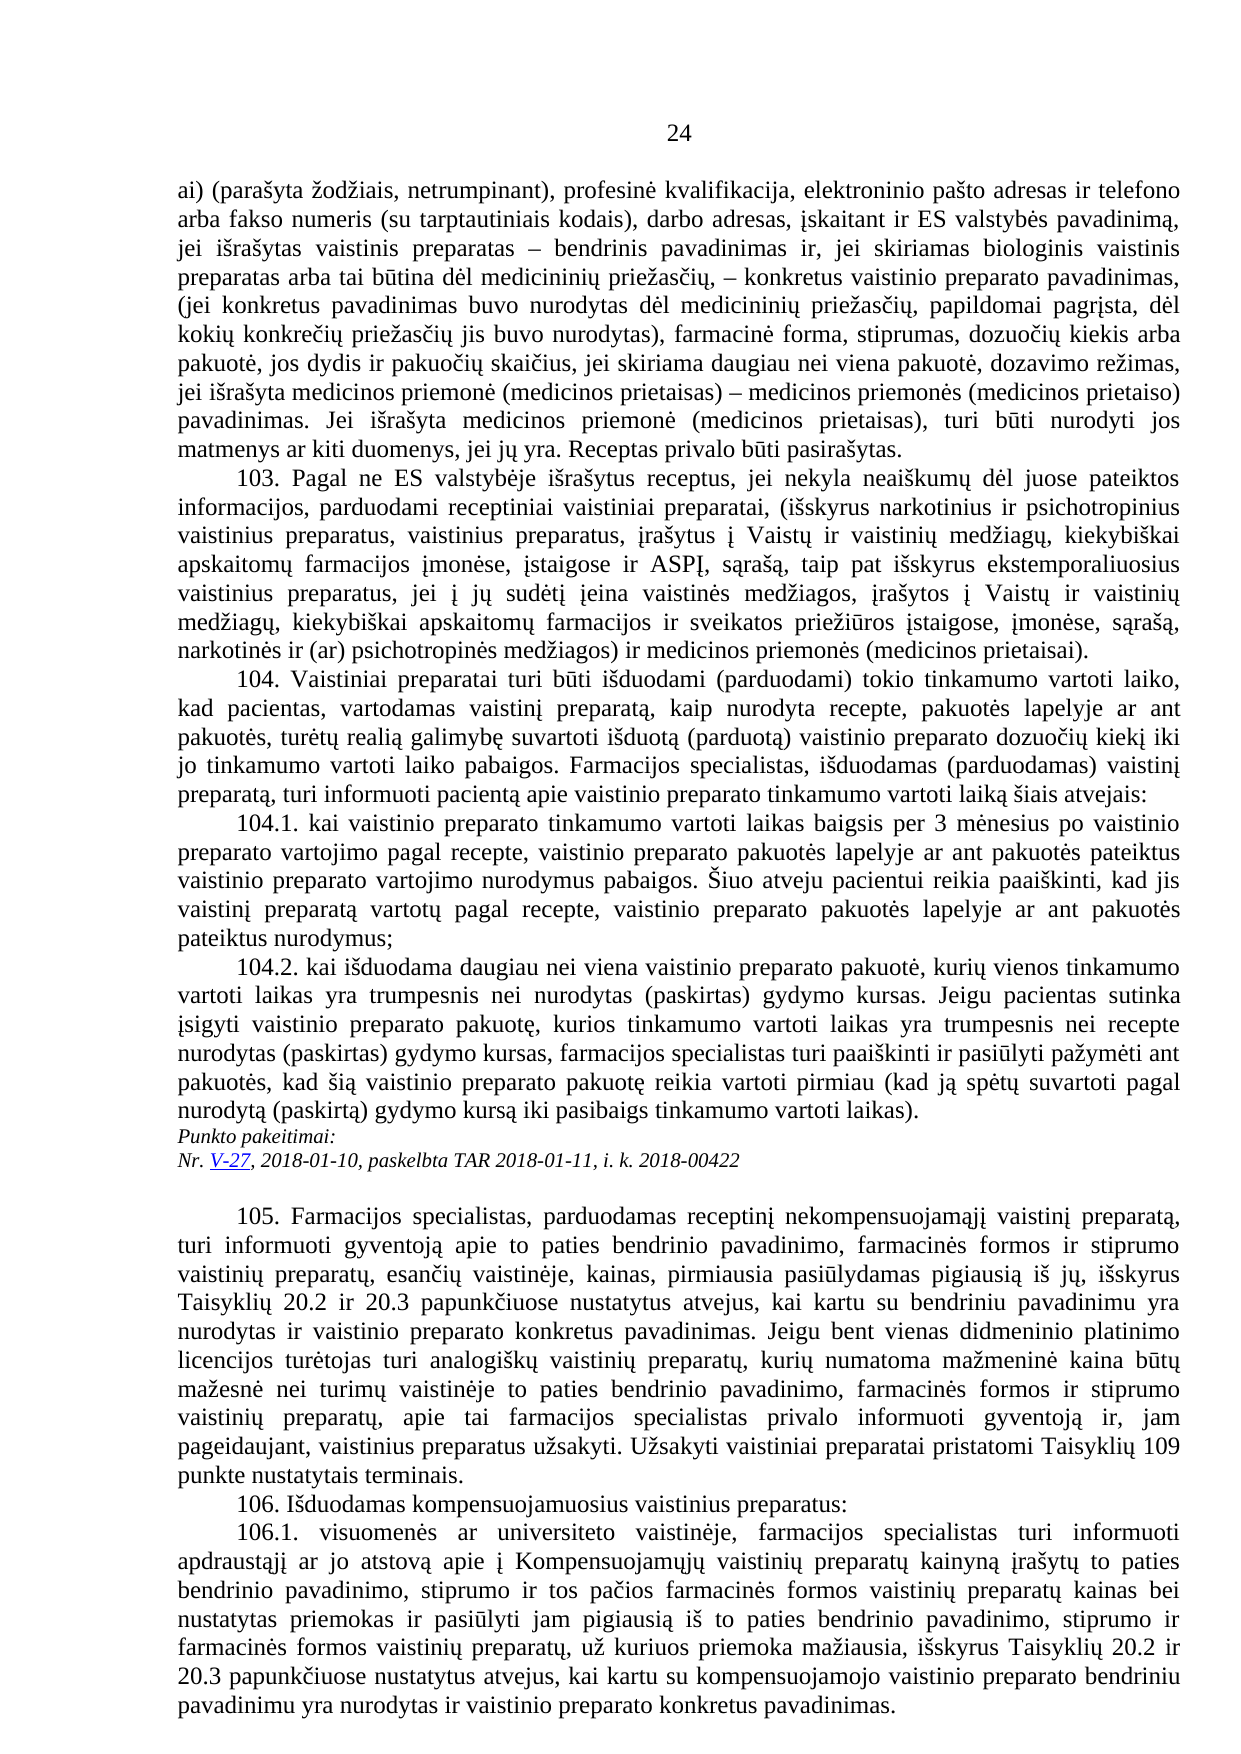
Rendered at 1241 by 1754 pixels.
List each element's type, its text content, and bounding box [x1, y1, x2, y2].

text 103. Pagal ne ES valstybėje išrašytus receptus, jei nekyla neaiškumų dėl juose pateiktos informacijos, parduodami receptiniai vaistiniai preparatai, (išskyrus narkotinius ir psichotropinius vaistinius preparatus, vaistinius preparatus, įrašytus į Vaistų ir vaistinių medžiagų, kiekybiškai apskaitomų farmacijos įmonėse, įstaigose ir ASPĮ, sąrašą, taip pat išskyrus ekstemporaliuosius vaistinius preparatus, jei į jų sudėtį įeina vaistinės medžiagos, įrašytos į Vaistų ir vaistinių medžiagų, kiekybiškai apskaitomų farmacijos ir sveikatos priežiūros įstaigose, įmonėse, sąrašą, narkotinės ir (ar) psichotropinės medžiagos) ir medicinos priemonės (medicinos prietaisai). [177, 463, 1181, 664]
text 105. Farmacijos specialistas, parduodamas receptinį nekompensuojamąjį vaistinį preparatą, turi informuoti gyventoją apie to paties bendrinio pavadinimo, farmacinės formos ir stiprumo vaistinių preparatų, esančių vaistinėje, kainas, pirmiausia pasiūlydamas pigiausią iš jų, išskyrus Taisyklių 20.2 ir 20.3 papunkčiuose nustatytus atvejus, kai kartu su bendriniu pavadinimu yra nurodytas ir vaistinio preparato konkretus pavadinimas. Jeigu bent vienas didmeninio platinimo licencijos turėtojas turi analogiškų vaistinių preparatų, kurių numatoma mažmeninė kaina būtų mažesnė nei turimų vaistinėje to paties bendrinio pavadinimo, farmacinės formos ir stiprumo vaistinių preparatų, apie tai farmacijos specialistas privalo informuoti gyventoją ir, jam pageidaujant, vaistinius preparatus užsakyti. Užsakyti vaistiniai preparatai pristatomi Taisyklių 109 punkte nustatytais terminais. [177, 1201, 1181, 1489]
text 104. Vaistiniai preparatai turi būti išduodami (parduodami) tokio tinkamumo vartoti laiko, kad pacientas, vartodamas vaistinį preparatą, kaip nurodyta recepte, pakuotės lapelyje ar ant pakuotės, turėtų realią galimybę suvartoti išduotą (parduotą) vaistinio preparato dozuočių kiekį iki jo tinkamumo vartoti laiko pabaigos. Farmacijos specialistas, išduodamas (parduodamas) vaistinį preparatą, turi informuoti pacientą apie vaistinio preparato tinkamumo vartoti laiką šiais atvejais: [177, 664, 1181, 808]
text 104.2. kai išduodama daugiau nei viena vaistinio preparato pakuotė, kurių vienos tinkamumo vartoti laikas yra trumpesnis nei nurodytas (paskirtas) gydymo kursas. Jeigu pacientas sutinka įsigyti vaistinio preparato pakuotę, kurios tinkamumo vartoti laikas yra trumpesnis nei recepte nurodytas (paskirtas) gydymo kursas, farmacijos specialistas turi paaiškinti ir pasiūlyti pažymėti ant pakuotės, kad šią vaistinio preparato pakuotę reikia vartoti pirmiau (kad ją spėtų suvartoti pagal nurodytą (paskirtą) gydymo kursą iki pasibaigs tinkamumo vartoti laikas). [177, 952, 1181, 1124]
text Punkto pakeitimai: [177, 1124, 1181, 1148]
text ai) (parašyta žodžiais, netrumpinant), profesinė kvalifikacija, elektroninio pašto adresas ir telefono arba fakso numeris (su tarptautiniais kodais), darbo adresas, įskaitant ir ES valstybės pavadinimą, jei išrašytas vaistinis preparatas – bendrinis pavadinimas ir, jei skiriamas biologinis vaistinis preparatas arba tai būtina dėl medicininių priežasčių, – konkretus vaistinio preparato pavadinimas, (jei konkretus pavadinimas buvo nurodytas dėl medicininių priežasčių, papildomai pagrįsta, dėl kokių konkrečių priežasčių jis buvo nurodytas), farmacinė forma, stiprumas, dozuočių kiekis arba pakuotė, jos dydis ir pakuočių skaičius, jei skiriama daugiau nei viena pakuotė, dozavimo režimas, jei išrašyta medicinos priemonė (medicinos prietaisas) – medicinos priemonės (medicinos prietaiso) pavadinimas. Jei išrašyta medicinos priemonė (medicinos prietaisas), turi būti nurodyti jos matmenys ar kiti duomenys, jei jų yra. Receptas privalo būti pasirašytas. [177, 176, 1181, 463]
text 106. Išduodamas kompensuojamuosius vaistinius preparatus: [177, 1489, 1181, 1517]
text 106.1. visuomenės ar universiteto vaistinėje, farmacijos specialistas turi informuoti apdraustąjį ar jo atstovą apie į Kompensuojamųjų vaistinių preparatų kainyną įrašytų to paties bendrinio pavadinimo, stiprumo ir tos pačios farmacinės formos vaistinių preparatų kainas bei nustatytas priemokas ir pasiūlyti jam pigiausią iš to paties bendrinio pavadinimo, stiprumo ir farmacinės formos vaistinių preparatų, už kuriuos priemoka mažiausia, išskyrus Taisyklių 20.2 ir 20.3 papunkčiuose nustatytus atvejus, kai kartu su kompensuojamojo vaistinio preparato bendriniu pavadinimu yra nurodytas ir vaistinio preparato konkretus pavadinimas. [177, 1517, 1181, 1719]
text 104.1. kai vaistinio preparato tinkamumo vartoti laikas baigsis per 3 mėnesius po vaistinio preparato vartojimo pagal recepte, vaistinio preparato pakuotės lapelyje ar ant pakuotės pateiktus vaistinio preparato vartojimo nurodymus pabaigos. Šiuo atveju pacientui reikia paaiškinti, kad jis vaistinį preparatą vartotų pagal recepte, vaistinio preparato pakuotės lapelyje ar ant pakuotės pateiktus nurodymus; [177, 808, 1181, 952]
text Nr. V-27, 2018-01-10, paskelbta TAR 2018-01-11, i. k. 2018-00422 [177, 1148, 1181, 1172]
